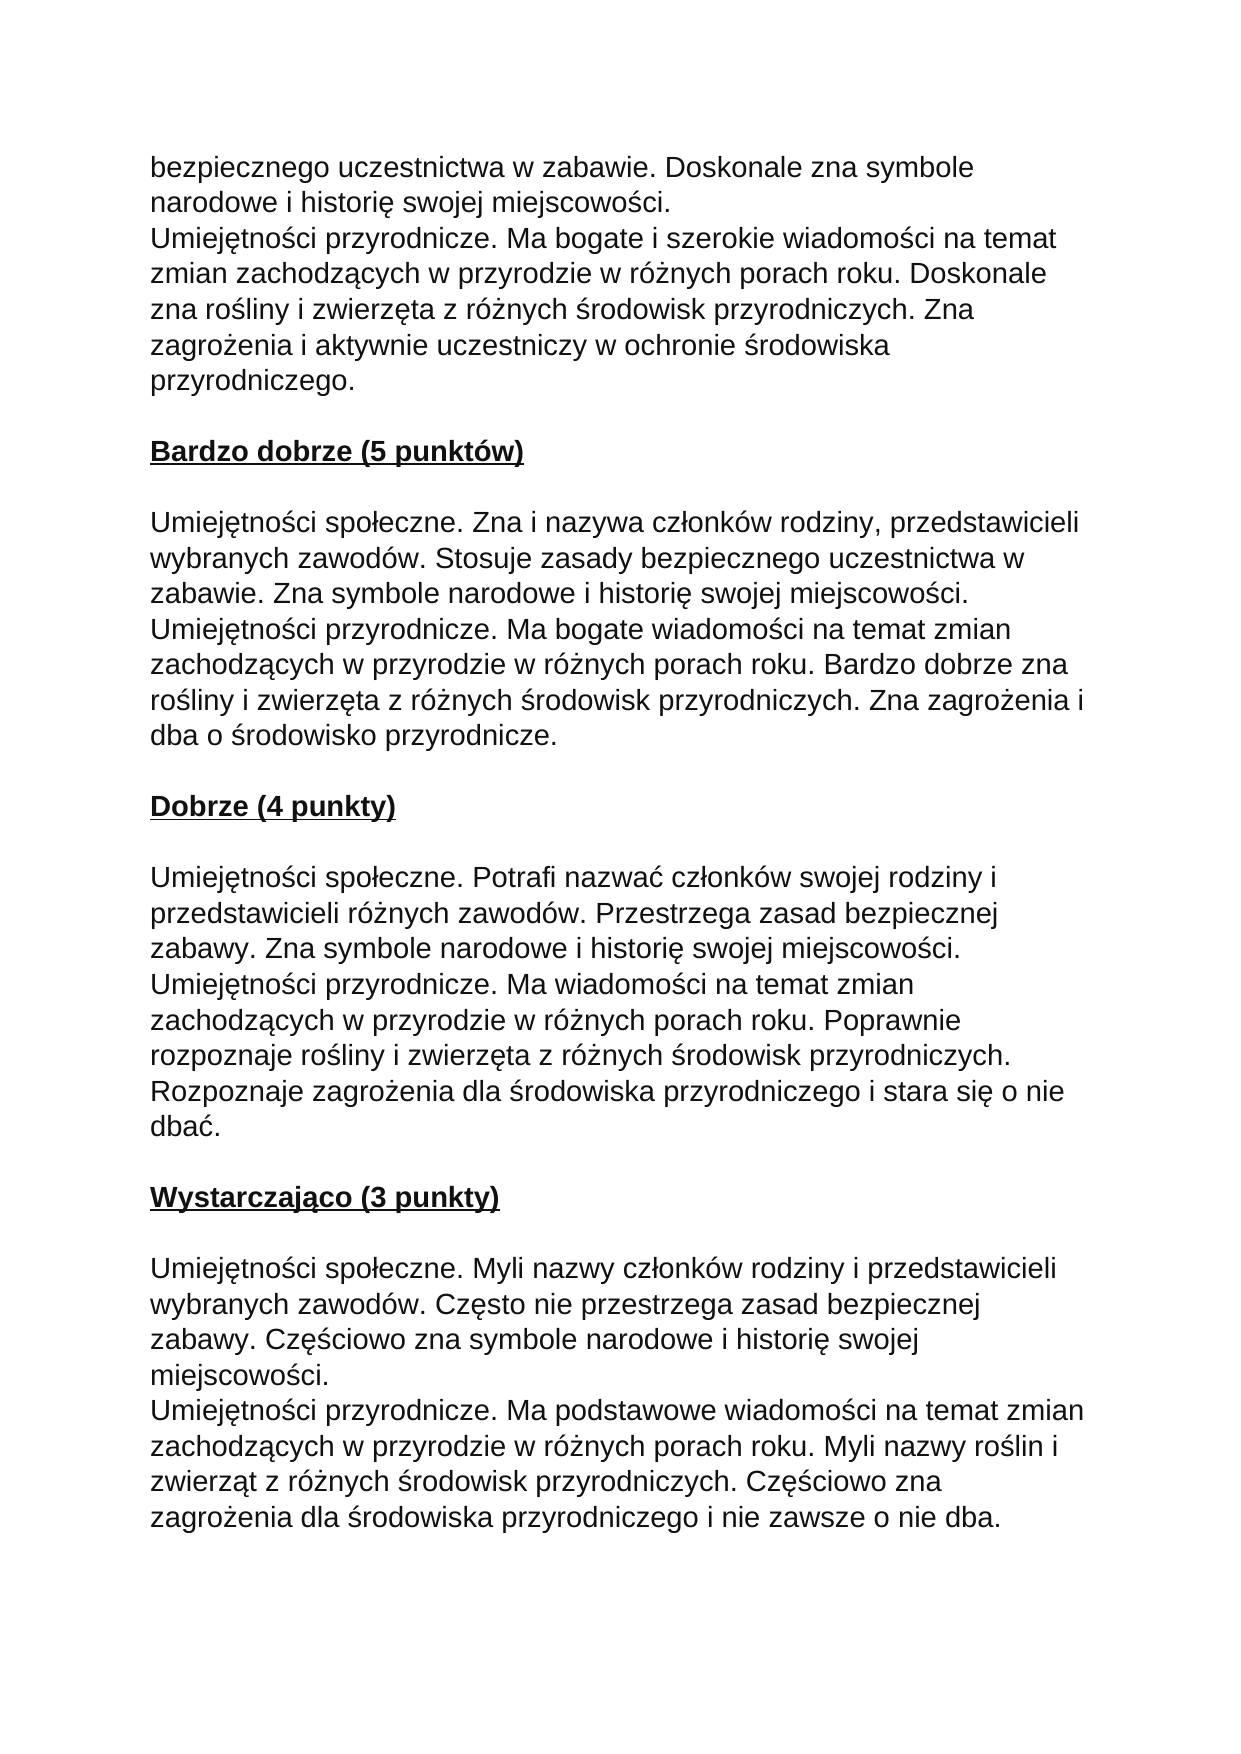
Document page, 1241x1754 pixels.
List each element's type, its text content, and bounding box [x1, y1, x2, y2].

text Umiejętności przyrodnicze. Ma bogate i szerokie wiadomości na temat zmian zachodzących w przyrodzie w różnych porach roku. Doskonale zna rośliny i zwierzęta z różnych środowisk przyrodniczych. Zna zagrożenia i aktywnie uczestniczy w ochronie środowiska przyrodniczego. [150, 221, 1090, 397]
text Umiejętności społeczne. Zna i nazywa członków rodziny, przedstawicieli wybranych zawodów. Stosuje zasady bezpiecznego uczestnictwa w zabawie. Zna symbole narodowe i historię swojej miejscowości. [150, 505, 1090, 610]
text Umiejętności społeczne. Myli nazwy członków rodziny i przedstawicieli wybranych zawodów. Często nie przestrzega zasad bezpiecznej zabawy. Częściowo zna symbole narodowe i historię swojej miejscowości. [150, 1251, 1090, 1391]
text Dobrze (4 punkty) [150, 789, 1090, 858]
text Umiejętności przyrodnicze. Ma podstawowe wiadomości na temat zmian zachodzących w przyrodzie w różnych porach roku. Myli nazwy roślin i zwierząt z różnych środowisk przyrodniczych. Częściowo zna zagrożenia dla środowiska przyrodniczego i nie zawsze o nie dba. [150, 1393, 1090, 1533]
text Umiejętności społeczne. Potrafi nazwać członków swojej rodziny i przedstawicieli różnych zawodów. Przestrzega zasad bezpiecznej zabawy. Zna symbole narodowe i historię swojej miejscowości. [150, 860, 1090, 965]
text Bardzo dobrze (5 punktów) [150, 434, 1090, 503]
text bezpiecznego uczestnictwa w zabawie. Doskonale zna symbole narodowe i historię swojej miejscowości. [150, 150, 1090, 219]
text Umiejętności przyrodnicze. Ma wiadomości na temat zmian zachodzących w przyrodzie w różnych porach roku. Poprawnie rozpoznaje rośliny i zwierzęta z różnych środowisk przyrodniczych. Rozpoznaje zagrożenia dla środowiska przyrodniczego i stara się o nie dbać. [150, 967, 1090, 1143]
text Umiejętności przyrodnicze. Ma bogate wiadomości na temat zmian zachodzących w przyrodzie w różnych porach roku. Bardzo dobrze zna rośliny i zwierzęta z różnych środowisk przyrodniczych. Zna zagrożenia i dba o środowisko przyrodnicze. [150, 612, 1090, 752]
text Wystarczająco (3 punkty) [150, 1180, 1090, 1249]
